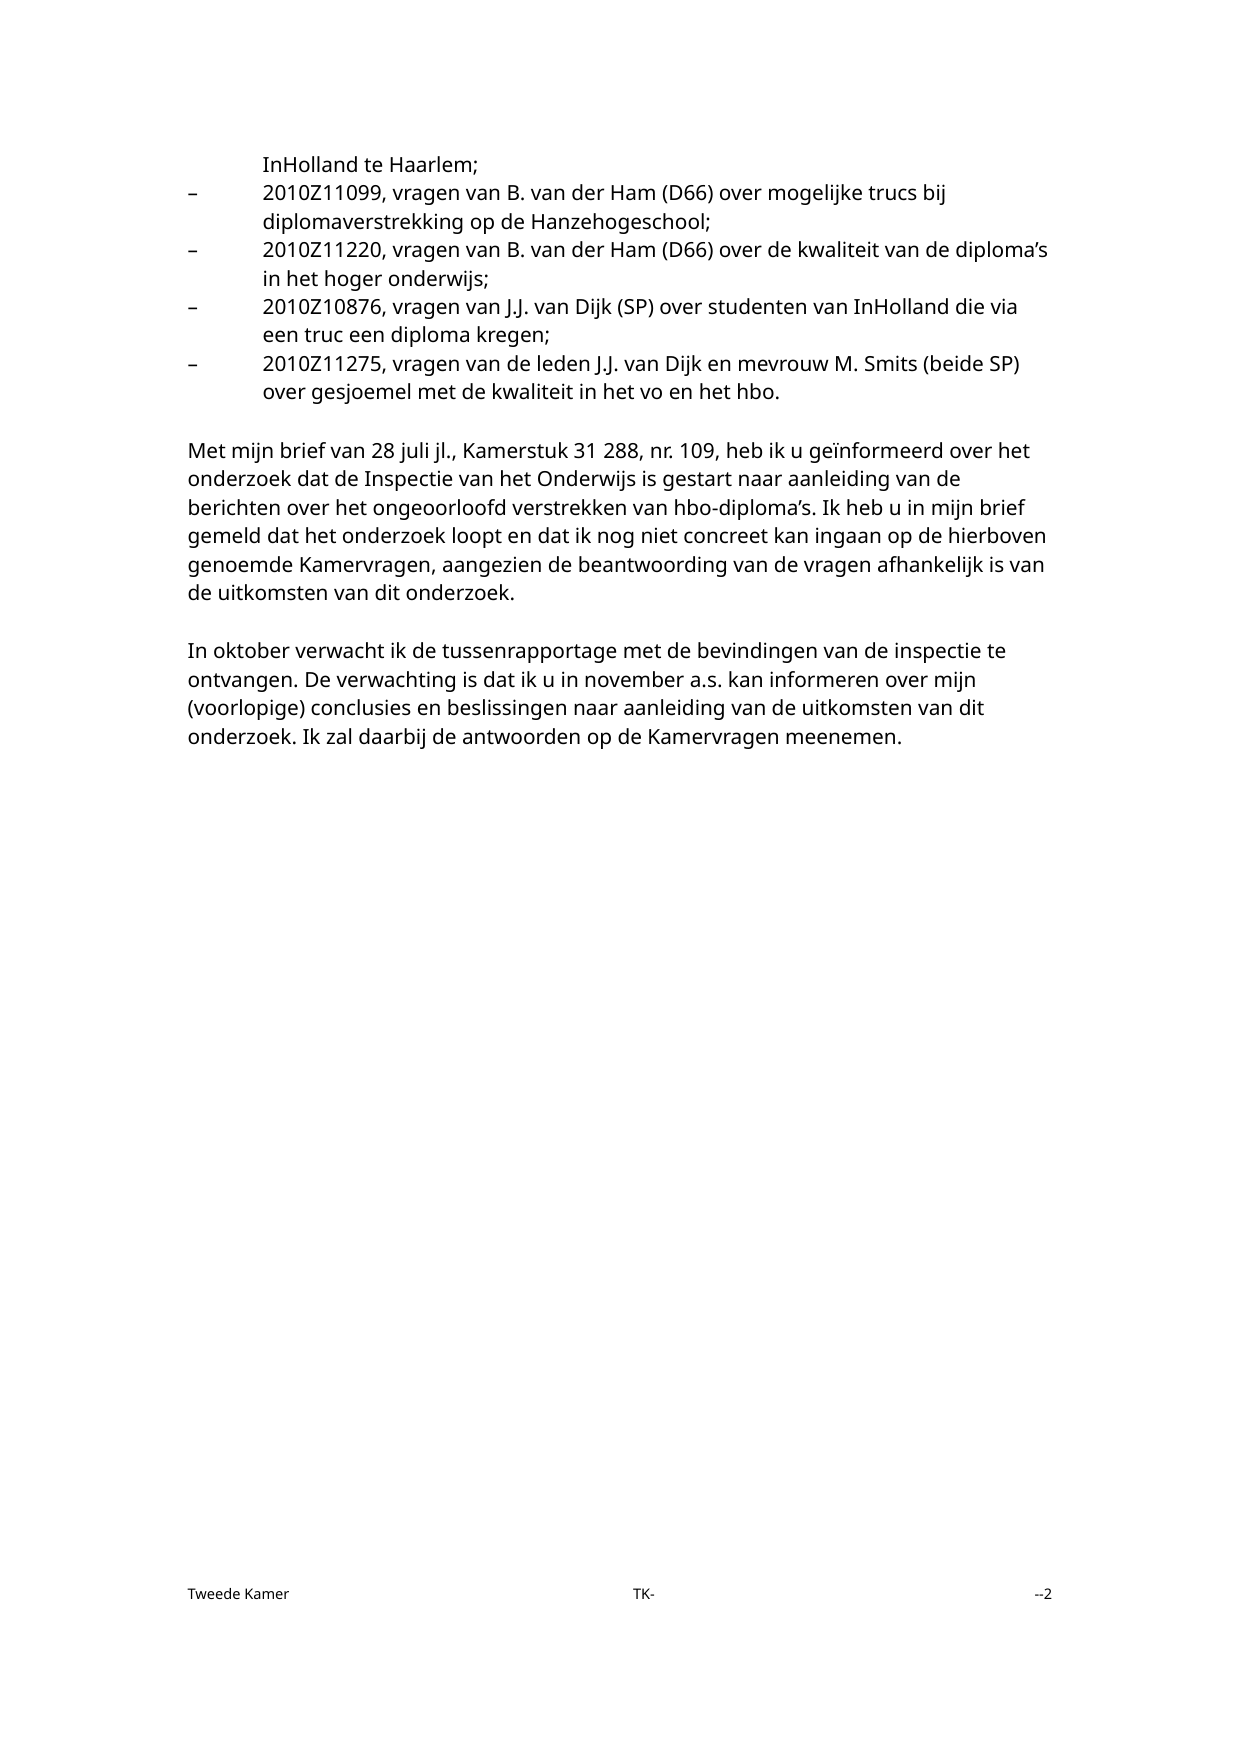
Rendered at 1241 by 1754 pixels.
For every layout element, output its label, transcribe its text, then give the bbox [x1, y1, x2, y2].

list InHolland te Haarlem; [187, 150, 1053, 178]
text Met mijn brief van 28 juli jl., Kamerstuk 31 288, nr. 109, heb ik u geïnformeerd over het onderzoek dat de Inspectie van het Onderwijs is gestart naar aanleiding van de berichten over het ongeoorloofd verstrekken van hbo-diploma’s. Ik heb u in mijn brief gemeld dat het onderzoek loopt en dat ik nog niet concreet kan ingaan op de hierboven genoemde Kamervragen, aangezien de beantwoording van de vragen afhankelijk is van de uitkomsten van dit onderzoek. [187, 436, 1053, 607]
list 2010Z11275, vragen van de leden J.J. van Dijk en mevrouw M. Smits (beide SP) over gesjoemel met de kwaliteit in het vo en het hbo. [187, 349, 1053, 406]
text In oktober verwacht ik de tussenrapportage met de bevindingen van de inspectie te ontvangen. De verwachting is dat ik u in november a.s. kan informeren over mijn (voorlopige) conclusies en beslissingen naar aanleiding van de uitkomsten van dit onderzoek. Ik zal daarbij de antwoorden op de Kamervragen meenemen. [187, 637, 1053, 750]
list 2010Z11220, vragen van B. van der Ham (D66) over de kwaliteit van de diploma’s in het hoger onderwijs; [187, 235, 1053, 292]
list 2010Z11099, vragen van B. van der Ham (D66) over mogelijke trucs bij diplomaverstrekking op de Hanzehogeschool; [187, 178, 1053, 235]
list 2010Z10876, vragen van J.J. van Dijk (SP) over studenten van InHolland die via een truc een diploma kregen; [187, 292, 1053, 349]
